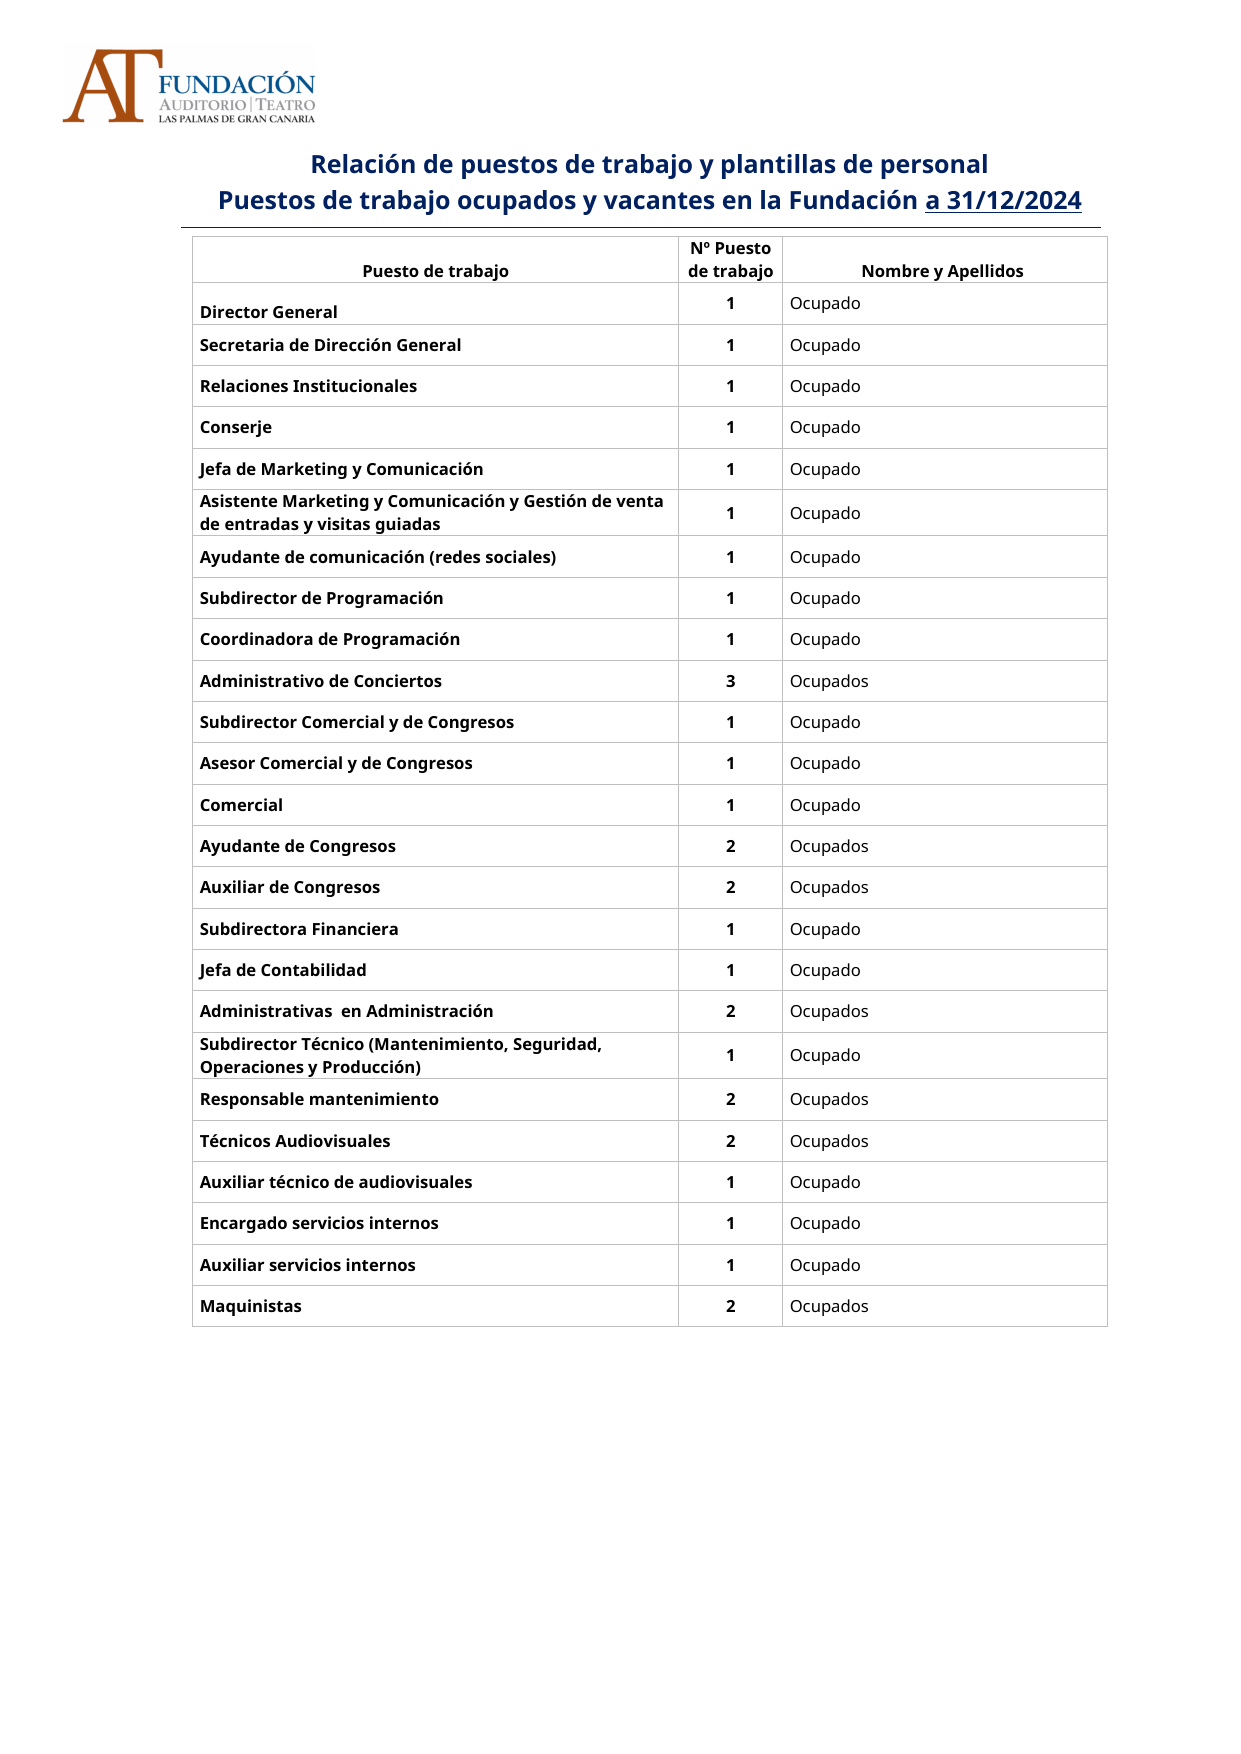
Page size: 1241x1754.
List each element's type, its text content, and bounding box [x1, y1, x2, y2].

table_cell Ocupado [783, 536, 1107, 577]
table_cell 1 [679, 1162, 782, 1202]
table_cell Jefa de Marketing y Comunicación [193, 449, 678, 489]
table_cell 2 [679, 867, 782, 908]
table_cell 1 [679, 578, 782, 618]
table_cell 1 [679, 407, 782, 448]
table_cell Ocupado [783, 909, 1107, 949]
table_cell 1 [679, 449, 782, 489]
table_cell 3 [679, 661, 782, 701]
table_cell Ocupado [783, 578, 1107, 618]
table_cell 1 [679, 283, 782, 323]
table_cell Ocupado [783, 619, 1107, 659]
table_cell Administrativo de Conciertos [193, 661, 678, 701]
table_cell Secretaria de Dirección General [193, 325, 678, 365]
table_cell Ocupados [783, 991, 1107, 1032]
table_cell Subdirectora Financiera [193, 909, 678, 949]
table_cell Relaciones Institucionales [193, 366, 678, 406]
table_cell Auxiliar técnico de audiovisuales [193, 1162, 678, 1202]
table_cell Encargado servicios internos [193, 1203, 678, 1243]
table_cell Ocupados [783, 826, 1107, 866]
table_cell Ocupado [783, 407, 1107, 448]
table_cell 2 [679, 1286, 782, 1326]
table_cell 2 [679, 1079, 782, 1119]
table_cell Ocupado [783, 950, 1107, 990]
list Relación de puestos de trabajo y plantillas de personal Puestos de trabajo ocupados y vacantes en la Fundación a 31/12/2024 [177, 146, 1122, 217]
table_header Nº Puesto de trabajo [679, 237, 782, 282]
table_cell 1 [679, 1245, 782, 1285]
table_cell Subdirector Técnico (Mantenimiento, Seguridad, Operaciones y Producción) [193, 1033, 678, 1078]
table_cell 1 [679, 490, 782, 535]
table_cell 1 [679, 950, 782, 990]
table_cell Ocupado [783, 743, 1107, 783]
table_cell Ocupado [783, 1162, 1107, 1202]
table_cell Ocupado [783, 325, 1107, 365]
table_cell Responsable mantenimiento [193, 1079, 678, 1119]
table_cell Administrativas en Administración [193, 991, 678, 1032]
table_cell Ocupados [783, 1286, 1107, 1326]
table_cell 2 [679, 991, 782, 1032]
table_cell Asesor Comercial y de Congresos [193, 743, 678, 783]
table_cell Ocupado [783, 366, 1107, 406]
table_cell 1 [679, 536, 782, 577]
table_cell Ocupados [783, 661, 1107, 701]
table_cell Comercial [193, 785, 678, 825]
table_cell Técnicos Audiovisuales [193, 1121, 678, 1161]
table_cell Jefa de Contabilidad [193, 950, 678, 990]
table_cell 1 [679, 743, 782, 783]
table_cell Ayudante de Congresos [193, 826, 678, 866]
table_cell Subdirector de Programación [193, 578, 678, 618]
table_cell Subdirector Comercial y de Congresos [193, 702, 678, 742]
table_cell Coordinadora de Programación [193, 619, 678, 659]
table_cell 1 [679, 325, 782, 365]
table_header Nombre y Apellidos [783, 237, 1107, 282]
table_cell Auxiliar servicios internos [193, 1245, 678, 1285]
table_cell Asistente Marketing y Comunicación y Gestión de venta de entradas y visitas guiadas [193, 490, 678, 535]
table_cell 1 [679, 785, 782, 825]
table_cell Ocupados [783, 867, 1107, 908]
table_cell Ocupado [783, 785, 1107, 825]
table_cell 1 [679, 1203, 782, 1243]
table_cell Ocupado [783, 283, 1107, 323]
table_cell 1 [679, 1033, 782, 1078]
table_cell Ocupado [783, 449, 1107, 489]
table_cell Director General [193, 283, 678, 323]
table_cell 1 [679, 366, 782, 406]
table_cell Ocupado [783, 702, 1107, 742]
table_cell Maquinistas [193, 1286, 678, 1326]
table_cell Conserje [193, 407, 678, 448]
table_cell Ocupado [783, 1245, 1107, 1285]
table_header Puesto de trabajo [193, 237, 678, 282]
table_cell Auxiliar de Congresos [193, 867, 678, 908]
table_cell 1 [679, 702, 782, 742]
table_cell 2 [679, 826, 782, 866]
table_cell 2 [679, 1121, 782, 1161]
table_cell Ocupado [783, 1203, 1107, 1243]
table_cell Ocupados [783, 1121, 1107, 1161]
table_cell Ocupado [783, 1033, 1107, 1078]
table_cell Ayudante de comunicación (redes sociales) [193, 536, 678, 577]
table_cell 1 [679, 619, 782, 659]
table_cell Ocupados [783, 1079, 1107, 1119]
table_cell 1 [679, 909, 782, 949]
table_cell Ocupado [783, 490, 1107, 535]
